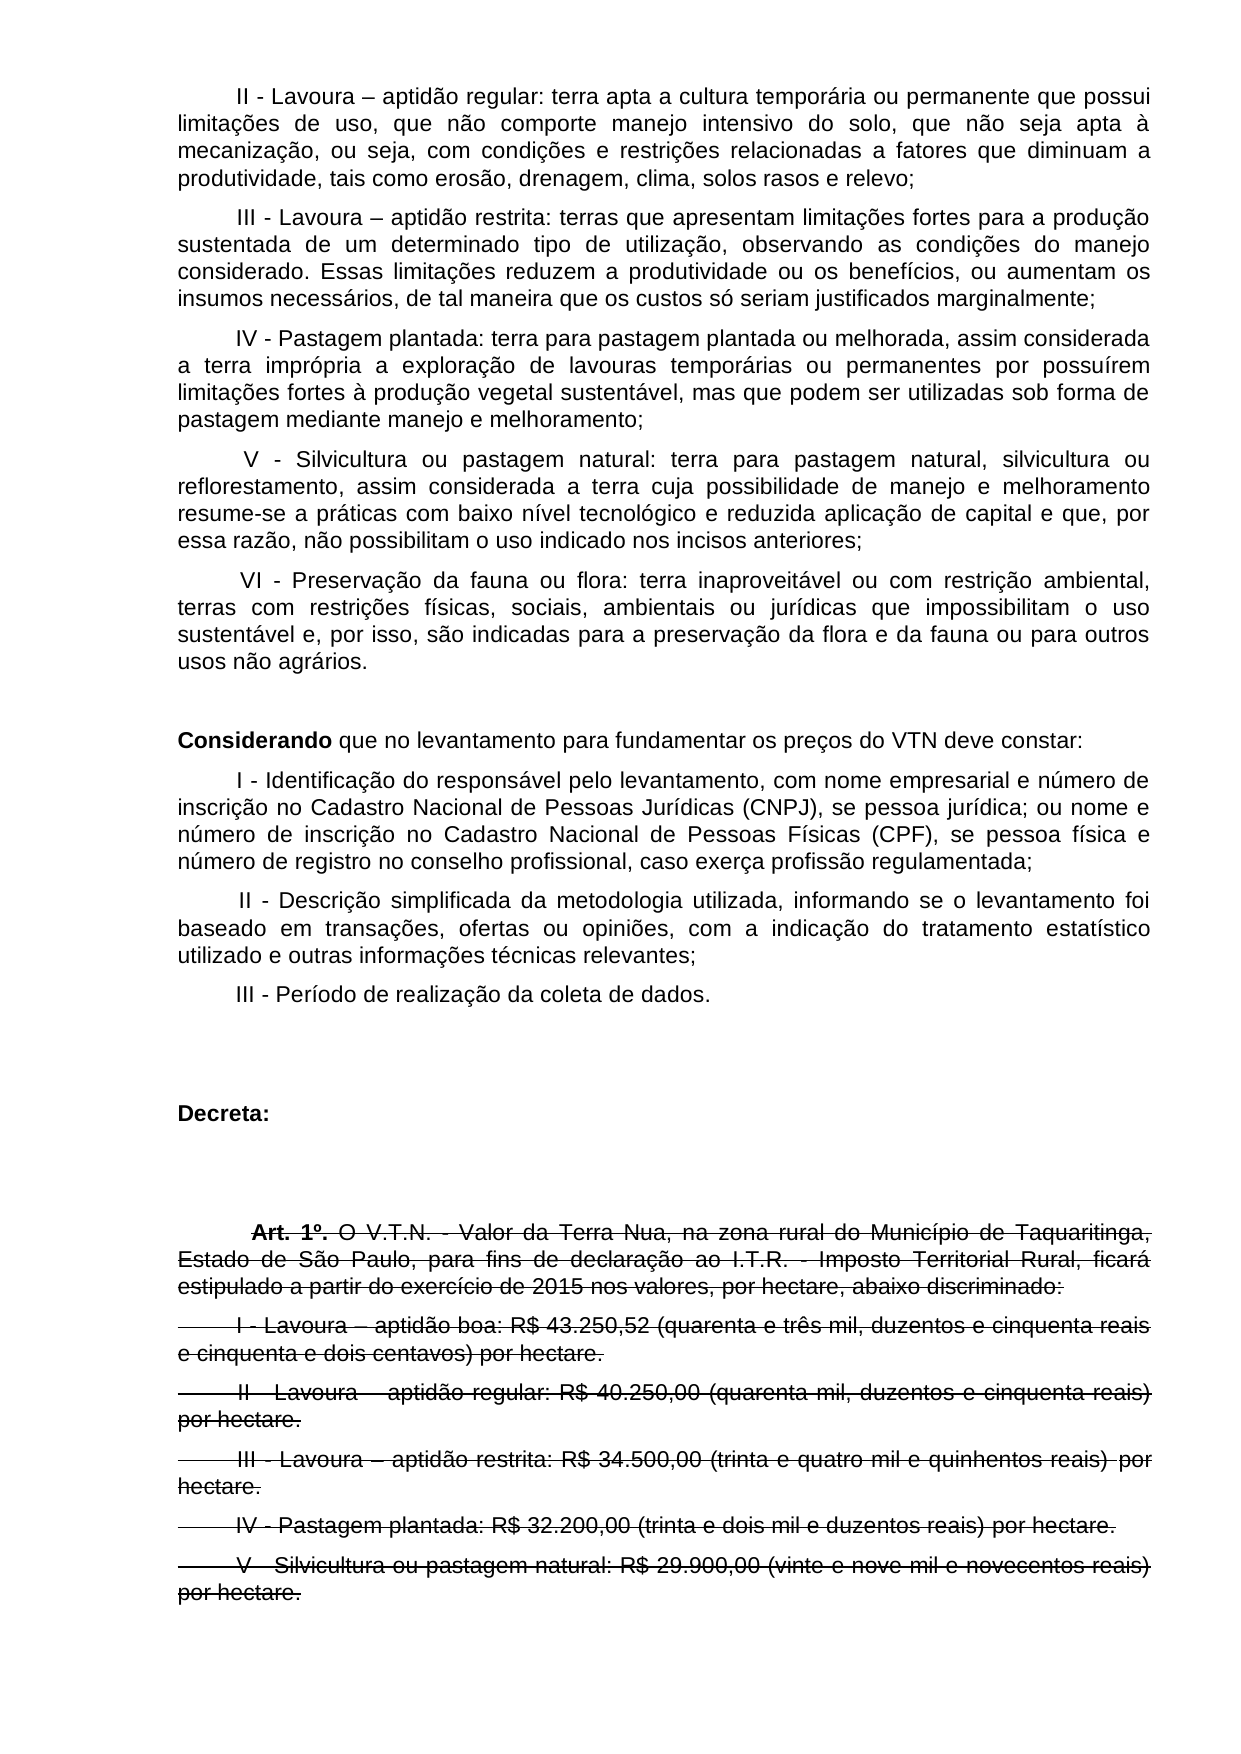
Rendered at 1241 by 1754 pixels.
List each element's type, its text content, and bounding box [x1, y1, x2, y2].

text V - Silvicultura ou pastagem natural: R$ 29.900,00 (vinte e nove mil e novecentos reais) por hectare. [177, 1551, 1152, 1606]
text III - Lavoura – aptidão restrita: R$ 34.500,00 (trinta e quatro mil e quinhentos reais) por hectare. [177, 1445, 1152, 1499]
text Decreta: [177, 1099, 1152, 1126]
text II - Descrição simplificada da metodologia utilizada, informando se o levantamento foi baseado em transações, ofertas ou opiniões, com a indicação do tratamento estatístico utilizado e outras informações técnicas relevantes; [177, 887, 1152, 968]
text Considerando que no levantamento para fundamentar os preços do VTN deve constar: [177, 726, 1152, 753]
text II - Lavoura – aptidão regular: R$ 40.250,00 (quarenta mil, duzentos e cinquenta reais) por hectare. [177, 1394, 1152, 1433]
text Art. 1º. O V.T.N. - Valor da Terra Nua, na zona rural do Município de Taquaritinga, Estado de São Paulo, para fins de declaração ao I.T.R. - Imposto Territorial Rural, ficará estipulado a partir do exercício de 2015 nos valores, por hectare, abaixo discriminado: [177, 1218, 1152, 1299]
text IV - Pastagem plantada: R$ 32.200,00 (trinta e dois mil e duzentos reais) por hectare. [177, 1512, 1152, 1539]
text II - Lavoura – aptidão regular: terra apta a cultura temporária ou permanente que possui limitações de uso, que não comporte manejo intensivo do solo, que não seja apta à mecanização, ou seja, com condições e restrições relacionadas a fatores que diminuam a produtividade, tais como erosão, drenagem, clima, solos rasos e relevo; [177, 83, 1152, 191]
text III - Lavoura – aptidão restrita: terras que apresentam limitações fortes para a produção sustentada de um determinado tipo de utilização, observando as condições do manejo considerado. Essas limitações reduzem a produtividade ou os benefícios, ou aumentam os insumos necessários, de tal maneira que os custos só seriam justificados marginalmente; [177, 203, 1152, 312]
text III - Período de realização da coleta de dados. [177, 981, 1152, 1008]
text IV - Pastagem plantada: terra para pastagem plantada ou melhorada, assim considerada a terra imprópria a exploração de lavouras temporárias ou permanentes por possuírem limitações fortes à produção vegetal sustentável, mas que podem ser utilizadas sob forma de pastagem mediante manejo e melhoramento; [177, 324, 1152, 433]
text VI - Preservação da fauna ou flora: terra inaproveitável ou com restrição ambiental, terras com restrições físicas, sociais, ambientais ou jurídicas que impossibilitam o uso sustentável e, por isso, são indicadas para a preservação da flora e da fauna ou para outros usos não agrários. [177, 566, 1152, 674]
text I - Identificação do responsável pelo levantamento, com nome empresarial e número de inscrição no Cadastro Nacional de Pessoas Jurídicas (CNPJ), se pessoa jurídica; ou nome e número de inscrição no Cadastro Nacional de Pessoas Físicas (CPF), se pessoa física e número de registro no conselho profissional, caso exerça profissão regulamentada; [177, 766, 1152, 874]
text II - Lavoura – aptidão regular: R$ 40.250,00 (quarenta mil, duzentos e cinquenta reais) por hectare. [177, 1378, 1152, 1393]
text V - Silvicultura ou pastagem natural: terra para pastagem natural, silvicultura ou reflorestamento, assim considerada a terra cuja possibilidade de manejo e melhoramento resume-se a práticas com baixo nível tecnológico e reduzida aplicação de capital e que, por essa razão, não possibilitam o uso indicado nos incisos anteriores; [177, 445, 1152, 553]
text I - Lavoura – aptidão boa: R$ 43.250,52 (quarenta e três mil, duzentos e cinquenta reais e cinquenta e dois centavos) por hectare. [177, 1312, 1152, 1366]
